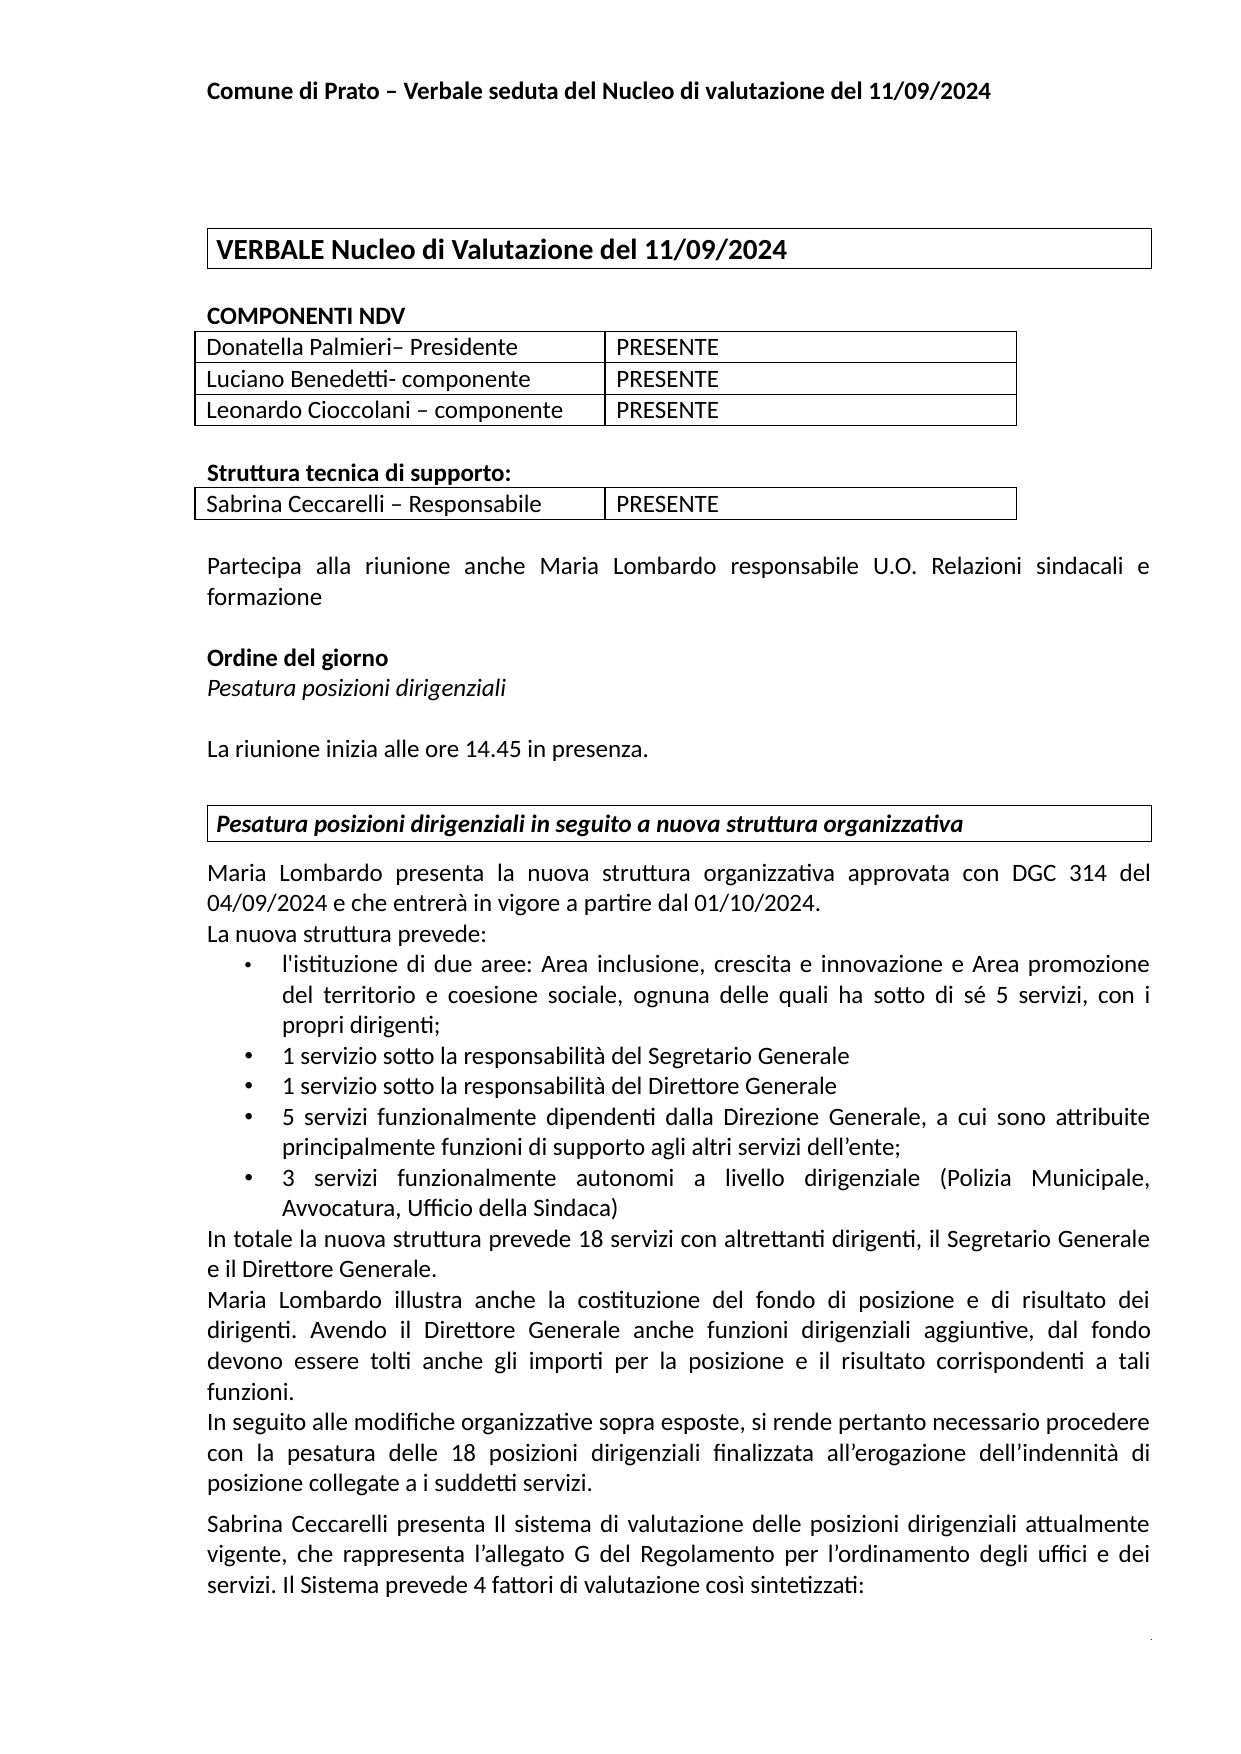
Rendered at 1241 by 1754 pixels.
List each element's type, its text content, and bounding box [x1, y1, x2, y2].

list 5 servizi funzionalmente dipendenti dalla Direzione Generale, a cui sono attribuite principalmente funzioni di supporto agli altri servizi dell’ente; [244, 1101, 1152, 1162]
table_header PRESENTE [606, 488, 1016, 519]
list l'istituzione di due aree: Area inclusione, crescita e innovazione e Area promozione del territorio e coesione sociale, ognuna delle quali ha sotto di sé 5 servizi, con i propri dirigenti; [244, 948, 1152, 1040]
table_header Donatella Palmieri– Presidente [196, 332, 604, 362]
text La nuova struttura prevede: [207, 918, 1152, 948]
table_cell PRESENTE [606, 395, 1016, 425]
text In totale la nuova struttura prevede 18 servizi con altrettanti dirigenti, il Segretario Generale e il Direttore Generale. [207, 1223, 1152, 1284]
subtitle Struttura tecnica di supporto: [207, 457, 1152, 487]
table_cell Leonardo Cioccolani – componente [196, 395, 604, 425]
list 1 servizio sotto la responsabilità del Direttore Generale [244, 1070, 1152, 1101]
text La riunione inizia alle ore 14.45 in presenza. [207, 733, 1152, 764]
table_header Sabrina Ceccarelli – Responsabile [196, 488, 604, 519]
table_cell PRESENTE [606, 363, 1016, 394]
table_header PRESENTE [606, 332, 1016, 362]
text Maria Lombardo illustra anche la costituzione del fondo di posizione e di risultato dei dirigenti. Avendo il Direttore Generale anche funzioni dirigenziali aggiuntive, dal fondo devono essere tolti anche gli importi per la posizione e il risultato corrispondenti a tali funzioni. [207, 1284, 1152, 1406]
subtitle VERBALE Nucleo di Valutazione del 11/09/2024 [208, 229, 1151, 268]
list 1 servizio sotto la responsabilità del Segretario Generale [244, 1040, 1152, 1070]
subtitle Ordine del giorno [207, 642, 1152, 672]
text In seguito alle modifiche organizzative sopra esposte, si rende pertanto necessario procedere con la pesatura delle 18 posizioni dirigenziali finalizzata all’erogazione dell’indennità di posizione collegate a i suddetti servizi. [207, 1406, 1152, 1498]
table_cell Luciano Benedetti- componente [196, 363, 604, 394]
subtitle Partecipa alla riunione anche Maria Lombardo responsabile U.O. Relazioni sindacali e formazione [207, 550, 1152, 611]
list 3 servizi funzionalmente autonomi a livello dirigenziale (Polizia Municipale, Avvocatura, Ufficio della Sindaca) [244, 1162, 1152, 1223]
text Pesatura posizioni dirigenziali in seguito a nuova struttura organizzativa [208, 806, 1151, 841]
text Maria Lombardo presenta la nuova struttura organizzativa approvata con DGC 314 del 04/09/2024 e che entrerà in vigore a partire dal 01/10/2024. [207, 857, 1152, 918]
subtitle COMPONENTI NDV [207, 300, 1152, 331]
subtitle Pesatura posizioni dirigenziali [207, 672, 1152, 703]
text Sabrina Ceccarelli presenta Il sistema di valutazione delle posizioni dirigenziali attualmente vigente, che rappresenta l’allegato G del Regolamento per l’ordinamento degli uffici e dei servizi. Il Sistema prevede 4 fattori di valutazione così sintetizzati: [207, 1508, 1152, 1600]
